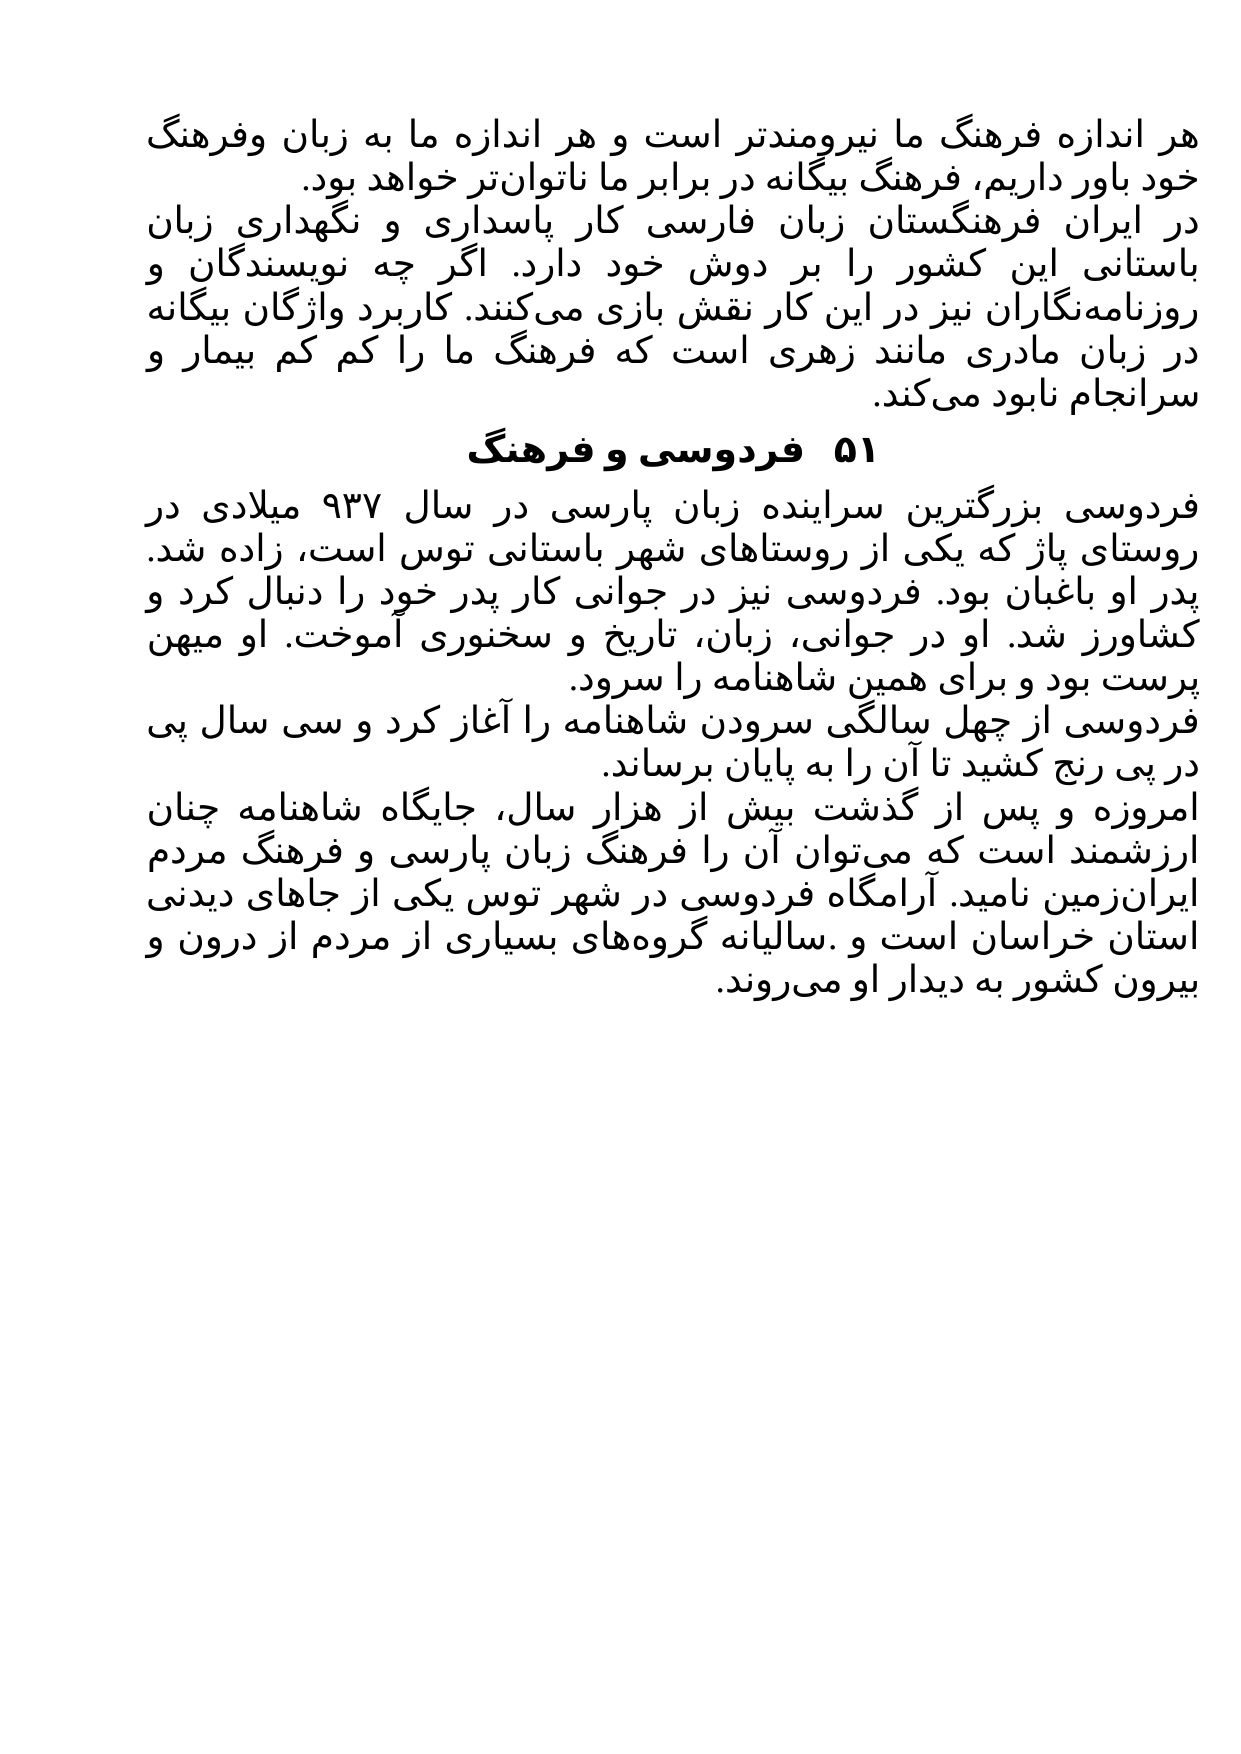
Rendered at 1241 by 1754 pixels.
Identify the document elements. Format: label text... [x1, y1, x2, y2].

text امروزه و پس از گذشت بیش از هزار سال، جایگاه شاهنامه چنان ارزشمند است که می‌توان آن را فرهنگ زبان پارسی و فرهنگ مردم ایران‌زمین نامید. آرامگاه فردوسی در شهر توس یکی از جاهای دیدنی استان خراسان است و .سالیانه گروه‌های بسیاری از مردم از درون و بیرون کشور به دیدار او می‌روند. [146, 785, 1201, 1001]
text در ایران فرهنگستان زبان فارسی کار پاسداری و نگهداری زبان باستانی این کشور را بر دوش خود دارد. اگر چه نویسندگان و روزنامه‌نگاران نیز در این کار نقش بازی می‌کنند. کاربرد واژگان بیگانه در زبان مادری مانند زهری است که فرهنگ ما را کم کم بیمار و سرانجام نابود می‌کند. [146, 199, 1201, 414]
subtitle فردوسی و فرهنگ [146, 427, 1201, 471]
text هر اندازه فرهنگ ما نیرومندتر است و هر اندازه ما به زبان وفرهنگ خود باور داریم، فرهنگ بیگانه در برابر ما ناتوان‌تر خواهد بود. [146, 112, 1201, 199]
text فردوسی از چهل سالگی سرودن شاهنامه را آغاز کرد و سی سال پی در پی رنج کشید تا آن را به پایان برساند. [146, 699, 1201, 785]
text فردوسی بزرگترین سراینده زبان پارسی در سال ۹۳۷ میلادی در روستای پاژ که یکی از روستاهای شهر باستانی توس است، زاده شد. پدر او باغبان بود. فردوسی نیز در جوانی کار پدر خود را دنبال کرد و کشاورز شد. او در جوانی، زبان، تاریخ و سخنوری آموخت. او میهن پرست بود و برای همین شاهنامه را سرود. [146, 483, 1201, 699]
